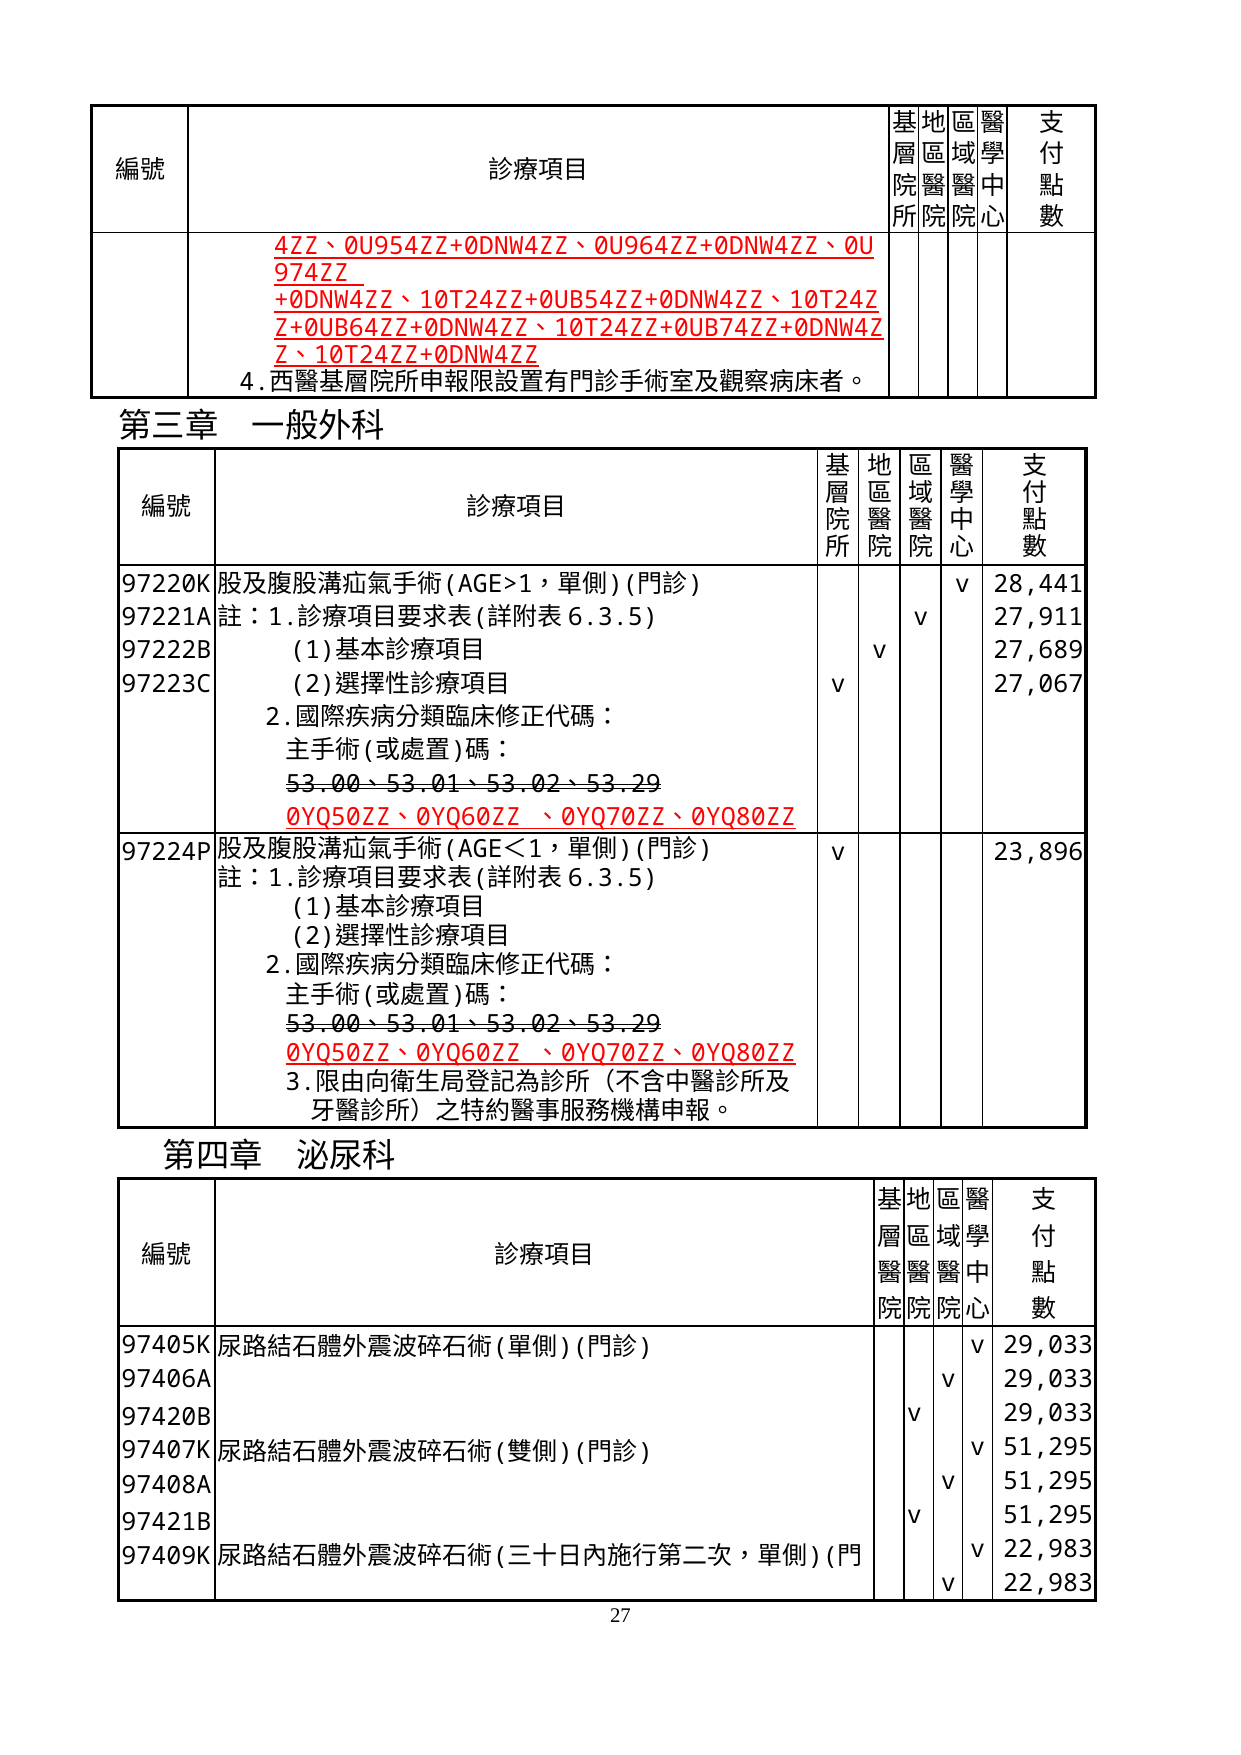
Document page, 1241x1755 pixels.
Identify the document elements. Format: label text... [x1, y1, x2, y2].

table_cell [1008, 233, 1094, 396]
table_cell v v v [934, 1327, 962, 1599]
table_cell [942, 834, 982, 1126]
table_header 支 付 點 數 [993, 1180, 1094, 1325]
table_header 編號 [93, 107, 187, 232]
text 第四章 泌尿科 [163, 1129, 1122, 1177]
table_cell v [942, 566, 982, 832]
table_header 區 域 醫 院 [934, 1180, 962, 1325]
table_cell [890, 233, 918, 396]
table_cell [901, 834, 940, 1126]
table_header 診療項目 [216, 450, 817, 564]
table_cell 23,896 [983, 834, 1084, 1126]
table_cell v v [905, 1327, 933, 1599]
table_cell [919, 233, 947, 396]
table_cell v [901, 566, 940, 832]
table_header 地 區 醫 院 [919, 107, 947, 232]
table_cell 4ZZ、0U954ZZ+0DNW4ZZ、0U964ZZ+0DNW4ZZ、0U974ZZ +0DNW4ZZ、10T24ZZ+0UB54ZZ+0DNW4ZZ、10T24ZZ+0UB64ZZ+0DNW4ZZ、10T24ZZ+0UB74ZZ+0DNW4ZZ、10T24ZZ+0DNW4ZZ 4.西醫基層院所申報限設置有門診手術室及觀察病床者。 [189, 233, 888, 396]
table_header 醫 學 中 心 [963, 1180, 992, 1325]
table_header 支 付 點 數 [1008, 107, 1094, 232]
table_cell 28,441 27,911 27,689 27,067 [983, 566, 1084, 832]
table_header 編號 [120, 1180, 214, 1325]
table_cell v [818, 834, 858, 1126]
table_cell 97220K 97221A 97222B 97223C [120, 566, 214, 832]
table_header 地 區 醫 院 [859, 450, 899, 564]
table_cell [949, 233, 977, 396]
table_header 醫 學 中 心 [978, 107, 1006, 232]
table_cell [875, 1327, 903, 1599]
table_header 診療項目 [216, 1180, 873, 1325]
table_header 地 區 醫 院 [905, 1180, 933, 1325]
table_cell 股及腹股溝疝氣手術(AGE＜1，單側)(門診) 註：1.診療項目要求表(詳附表6.3.5) (1)基本診療項目 (2)選擇性診療項目 2.國際疾病分類臨床修正代碼： 主手術(或處置)碼： 53.00、53.01、53.02、53.29 0YQ50ZZ、0YQ60ZZ 、0YQ70ZZ、0YQ80ZZ 3.限由向衛生局登記為診所（不含中醫診所及牙醫診所）之特約醫事服務機構申報。 [216, 834, 817, 1126]
table_header 診療項目 [189, 107, 888, 232]
table_cell v v v [963, 1327, 992, 1599]
table_cell v [818, 566, 858, 832]
table_header 醫 學 中 心 [942, 450, 982, 564]
table_header 基 層 醫 院 [875, 1180, 903, 1325]
table_header 基 層 院所 [818, 450, 858, 564]
table_cell 97224P [120, 834, 214, 1126]
table_cell v [859, 566, 899, 832]
text 第三章 一般外科 [118, 399, 1122, 447]
table_cell 股及腹股溝疝氣手術(AGE>1，單側)(門診) 註：1.診療項目要求表(詳附表6.3.5) (1)基本診療項目 (2)選擇性診療項目 2.國際疾病分類臨床修正代碼： 主手術(或處置)碼： 53.00、53.01、53.02、53.29 0YQ50ZZ、0YQ60ZZ 、0YQ70ZZ、0YQ80ZZ [216, 566, 817, 832]
table_header 支 付 點 數 [983, 450, 1084, 564]
table_cell [859, 834, 899, 1126]
table_header 區 域 醫 院 [949, 107, 977, 232]
table_cell [93, 233, 187, 396]
table_cell 尿路結石體外震波碎石術(單側)(門診) 尿路結石體外震波碎石術(雙側)(門診) 尿路結石體外震波碎石術(三十日內施行第二次，單側)(門 [216, 1327, 873, 1599]
table_cell 29,033 29,033 29,033 51,295 51,295 51,295 22,983 22,983 [993, 1327, 1094, 1599]
table_header 區 域 醫 院 [901, 450, 940, 564]
table_header 編號 [120, 450, 214, 564]
table_header 基 層 院所 [890, 107, 918, 232]
table_cell [978, 233, 1006, 396]
table_cell 97405K 97406A 97420B 97407K 97408A 97421B 97409K [120, 1327, 214, 1599]
